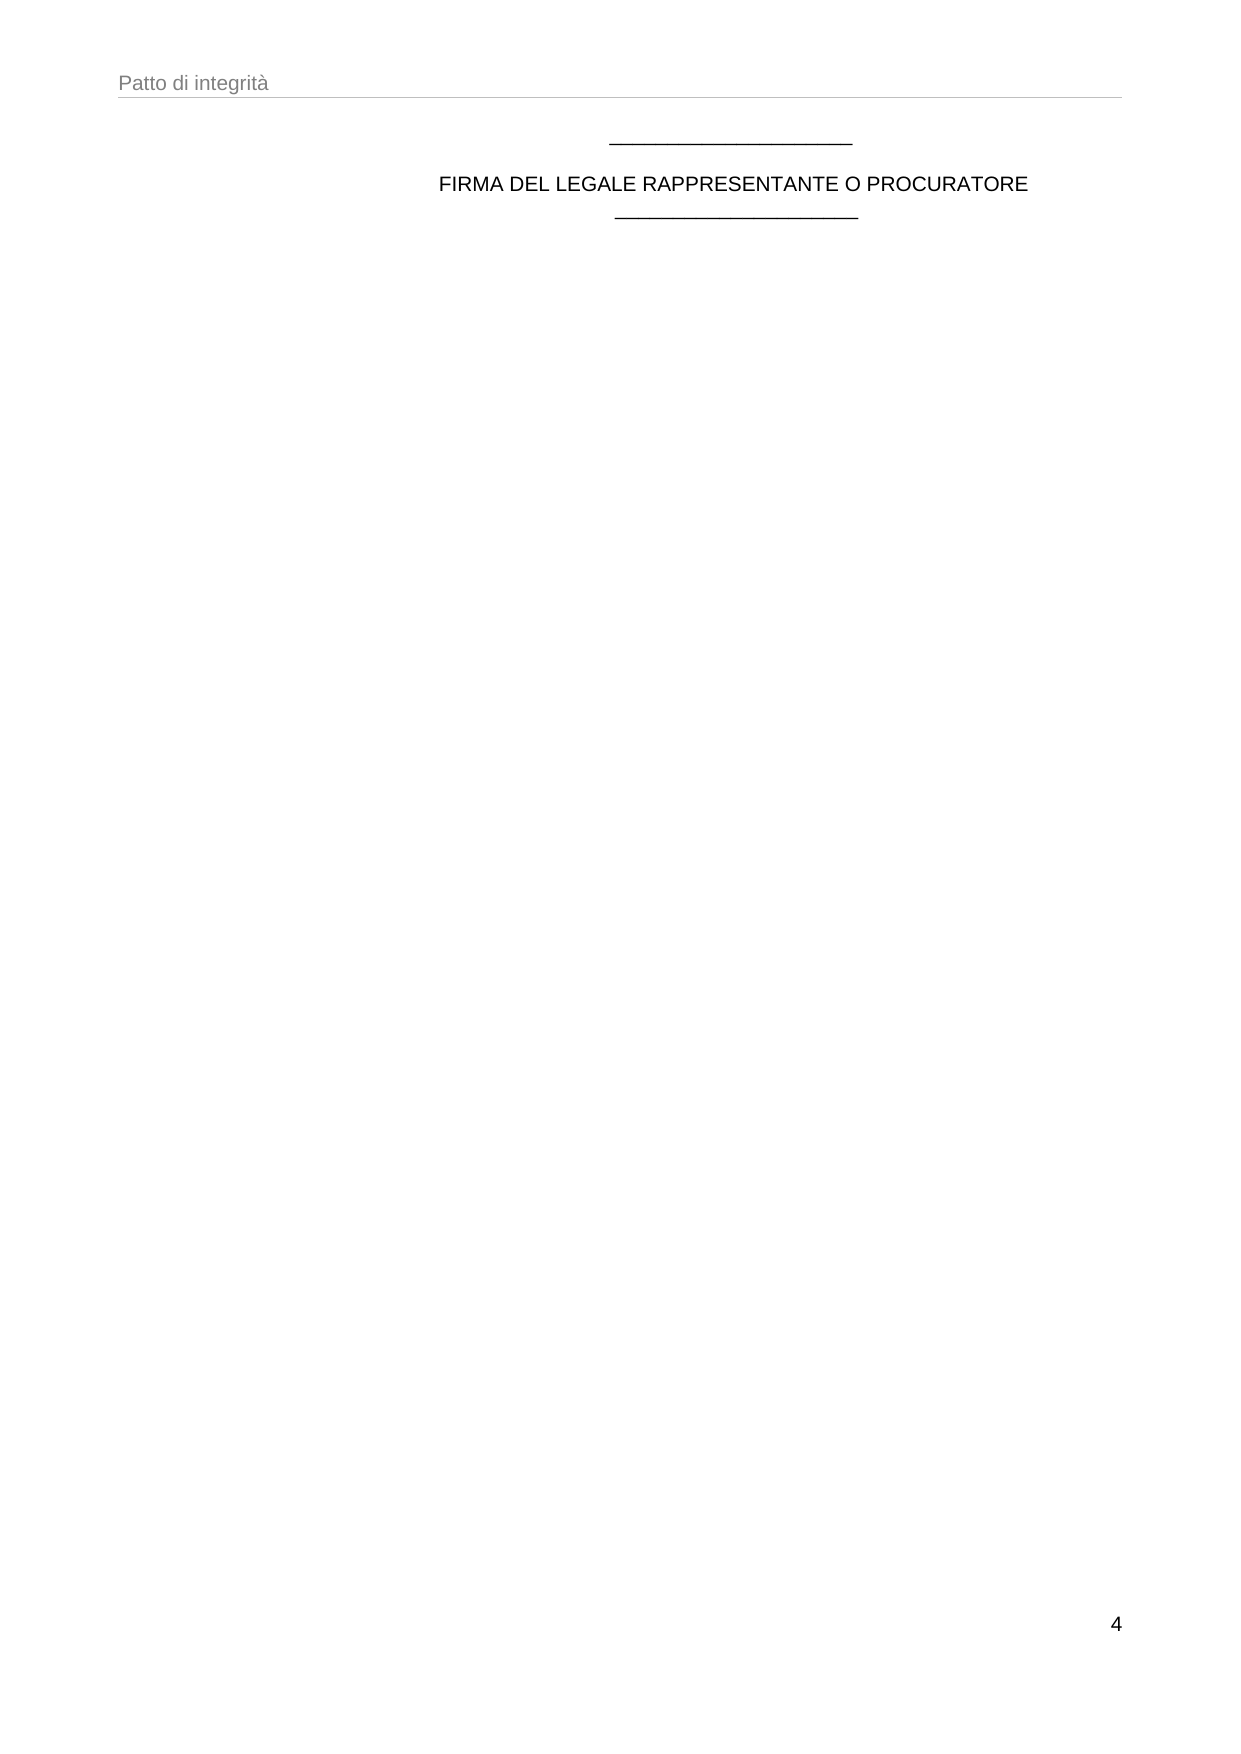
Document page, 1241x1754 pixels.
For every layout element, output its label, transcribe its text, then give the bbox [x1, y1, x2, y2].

text _____________________ [339, 98, 1122, 146]
text FIRMA DEL LEGALE RAPPRESENTANTE O PROCURATORE [339, 172, 1122, 196]
text _____________________ [339, 196, 1122, 220]
